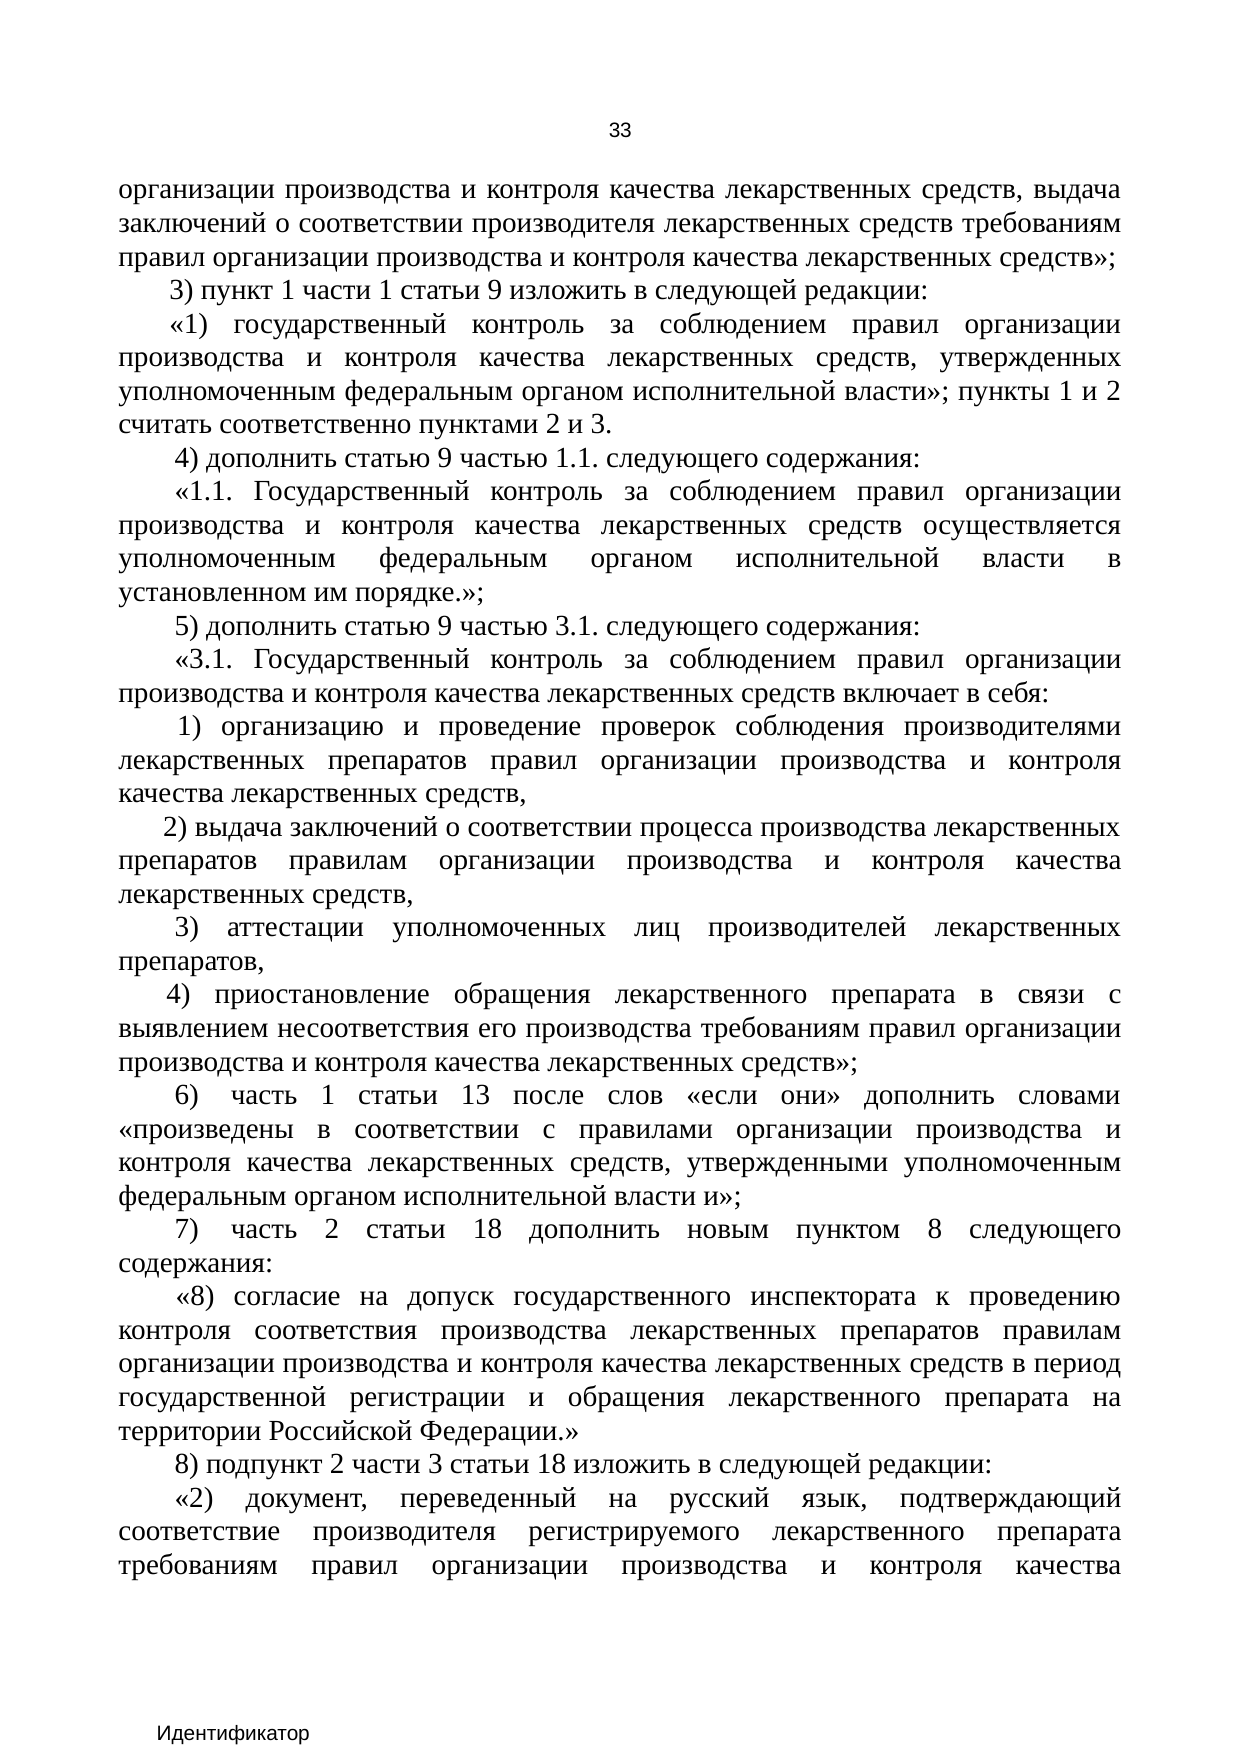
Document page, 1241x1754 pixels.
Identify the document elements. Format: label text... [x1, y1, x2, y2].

text 2) выдача заключений о соответствии процесса производства лекарственных препаратов правилам организации производства и контроля качества лекарственных средств, [118, 809, 1122, 909]
list часть 2 статьи 18 дополнить новым пунктом 8 следующего содержания: [118, 1211, 1122, 1278]
text 4) дополнить статью 9 частью 1.1. следующего содержания: [118, 440, 1122, 473]
list часть 1 статьи 13 после слов «если они» дополнить словами «произведены в соответствии с правилами организации производства и контроля качества лекарственных средств, утвержденными уполномоченным федеральным органом исполнительной власти и»; [118, 1077, 1122, 1211]
text «3.1. Государственный контроль за соблюдением правил организации производства и контроля качества лекарственных средств включает в себя: [118, 641, 1122, 708]
text «1.1. Государственный контроль за соблюдением правил организации производства и контроля качества лекарственных средств осуществляется уполномоченным федеральным органом исполнительной власти в установленном им порядке.»; [118, 473, 1122, 608]
text 3) аттестации уполномоченных лиц производителей лекарственных препаратов, [118, 909, 1122, 977]
text организации производства и контроля качества лекарственных средств, выдача заключений о соответствии производителя лекарственных средств требованиям правил организации производства и контроля качества лекарственных средств»; [118, 172, 1122, 272]
text 8) подпункт 2 части 3 статьи 18 изложить в следующей редакции: [118, 1446, 1122, 1480]
text 4) приостановление обращения лекарственного препарата в связи с выявлением несоответствия его производства требованиям правил организации производства и контроля качества лекарственных средств»; [118, 977, 1122, 1077]
text 1) организацию и проведение проверок соблюдения производителями лекарственных препаратов правил организации производства и контроля качества лекарственных средств, [118, 708, 1122, 809]
text «1) государственный контроль за соблюдением правил организации производства и контроля качества лекарственных средств, утвержденных уполномоченным федеральным органом исполнительной власти»; пункты 1 и 2 считать соответственно пунктами 2 и 3. [118, 306, 1122, 440]
text «8) согласие на допуск государственного инспектората к проведению контроля соответствия производства лекарственных препаратов правилам организации производства и контроля качества лекарственных средств в период государственной регистрации и обращения лекарственного препарата на территории Российской Федерации.» [118, 1278, 1122, 1446]
text 3) пункт 1 части 1 статьи 9 изложить в следующей редакции: [118, 272, 1122, 306]
text 5) дополнить статью 9 частью 3.1. следующего содержания: [118, 608, 1122, 641]
text «2) документ, переведенный на русский язык, подтверждающий соответствие производителя регистрируемого лекарственного препарата требованиям правил организации производства и контроля качества [118, 1480, 1122, 1580]
